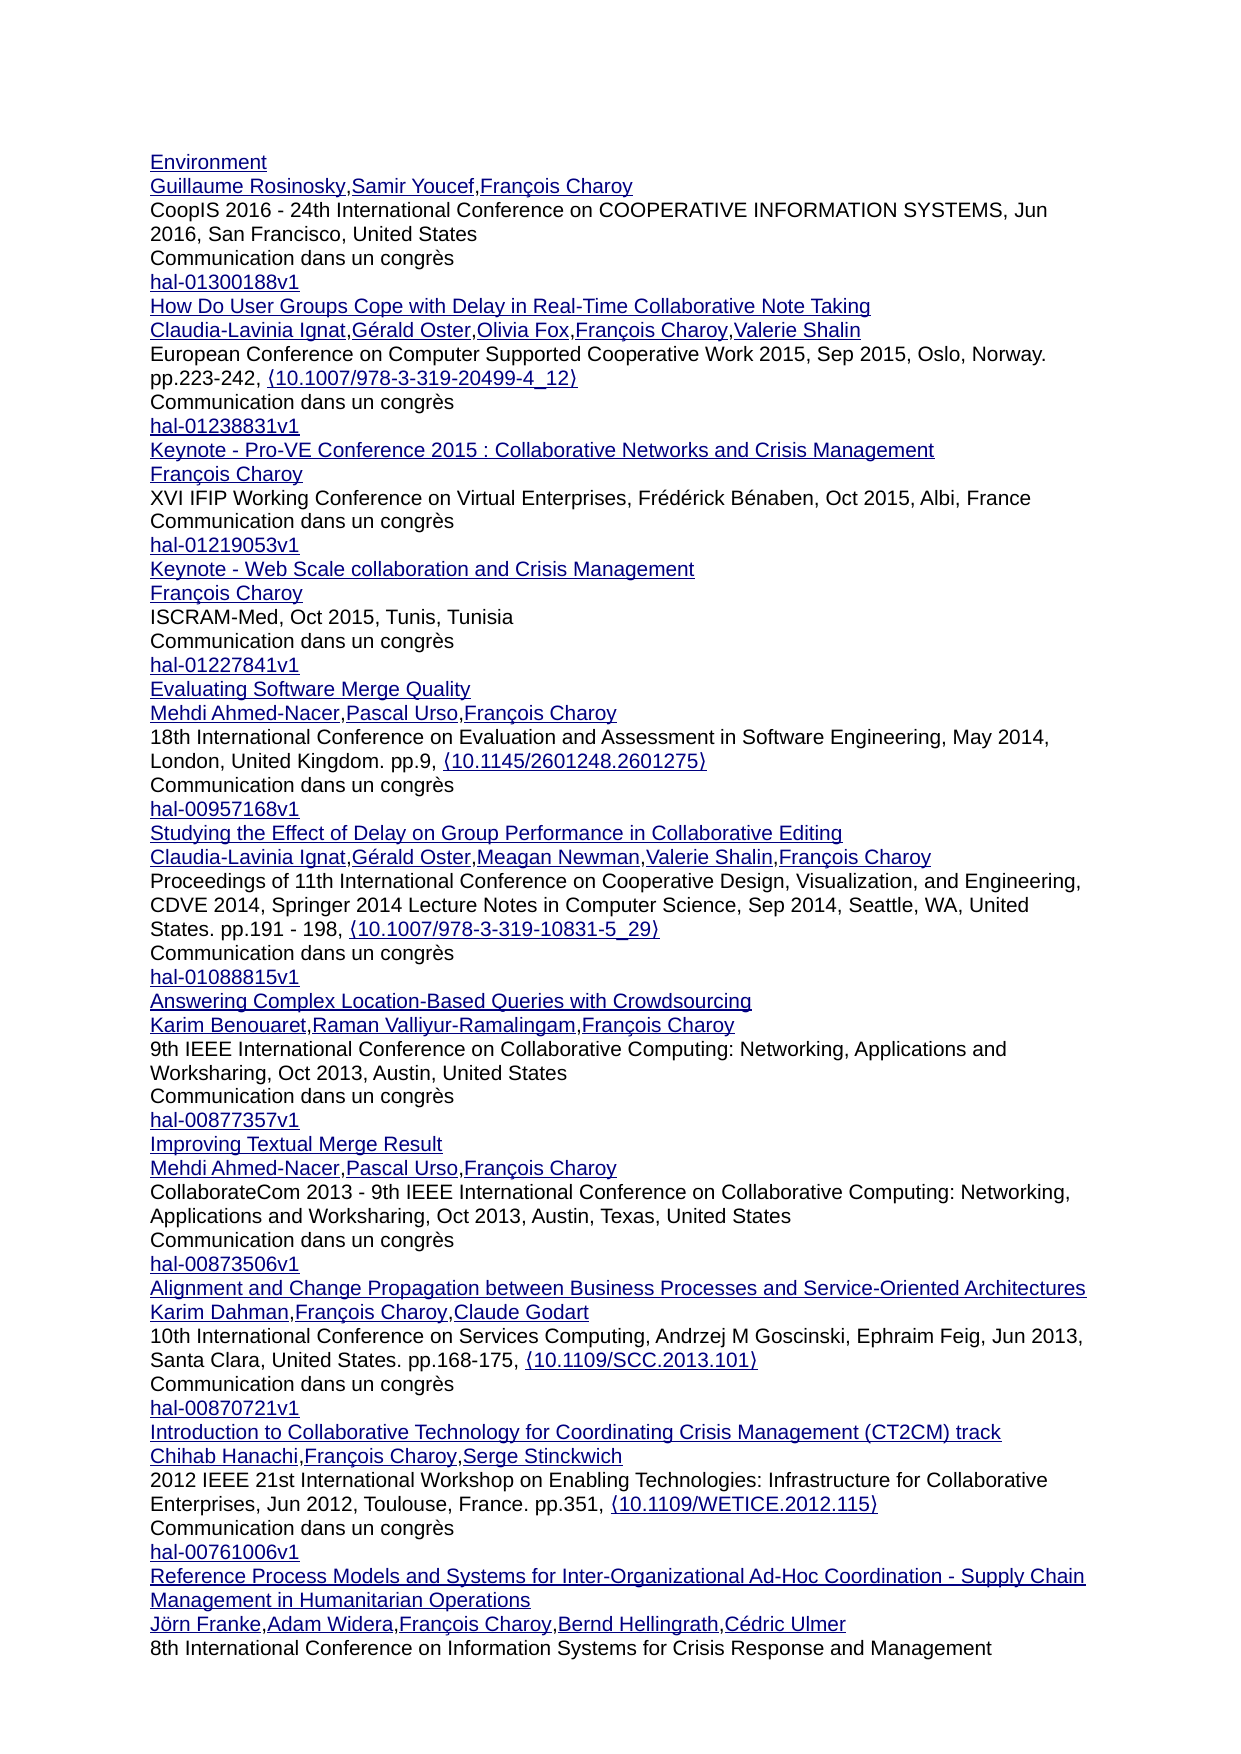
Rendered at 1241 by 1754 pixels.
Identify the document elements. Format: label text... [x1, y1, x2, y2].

table_cell Studying the Effect of Delay on Group Performance in Collaborative Editing Claudia-Lavinia Ignat,Gérald Oster,Meagan Newman,Valerie Shalin,François Charoy Proceedings of 11th International Conference on Cooperative Design, Visualization, and Engineering, CDVE 2014, Springer 2014 Lecture Notes in Computer Science, Sep 2014, Seattle, WA, United States. pp.191 - 198, ⟨10.1007/978-3-319-10831-5_29⟩ Communication dans un congrès hal-01088815v1 [150, 821, 1090, 988]
table_cell Keynote - Web Scale collaboration and Crisis Management François Charoy ISCRAM-Med, Oct 2015, Tunis, Tunisia Communication dans un congrès hal-01227841v1 [150, 557, 1090, 677]
table_cell Keynote - Pro-VE Conference 2015 : Collaborative Networks and Crisis Management François Charoy XVI IFIP Working Conference on Virtual Enterprises, Frédérick Bénaben, Oct 2015, Albi, France Communication dans un congrès hal-01219053v1 [150, 438, 1090, 557]
table_cell Answering Complex Location-Based Queries with Crowdsourcing Karim Benouaret,Raman Valliyur-Ramalingam,François Charoy 9th IEEE International Conference on Collaborative Computing: Networking, Applications and Worksharing, Oct 2013, Austin, United States Communication dans un congrès hal-00877357v1 [150, 989, 1090, 1132]
table_cell Improving Textual Merge Result Mehdi Ahmed-Nacer,Pascal Urso,François Charoy CollaborateCom 2013 - 9th IEEE International Conference on Collaborative Computing: Networking, Applications and Worksharing, Oct 2013, Austin, Texas, United States Communication dans un congrès hal-00873506v1 [150, 1132, 1090, 1276]
table_cell Alignment and Change Propagation between Business Processes and Service-Oriented Architectures Karim Dahman,François Charoy,Claude Godart 10th International Conference on Services Computing, Andrzej M Goscinski, Ephraim Feig, Jun 2013, Santa Clara, United States. pp.168-175, ⟨10.1109/SCC.2013.101⟩ Communication dans un congrès hal-00870721v1 [150, 1276, 1090, 1420]
table_cell Introduction to Collaborative Technology for Coordinating Crisis Management (CT2CM) track Chihab Hanachi,François Charoy,Serge Stinckwich 2012 IEEE 21st International Workshop on Enabling Technologies: Infrastructure for Collaborative Enterprises, Jun 2012, Toulouse, France. pp.351, ⟨10.1109/WETICE.2012.115⟩ Communication dans un congrès hal-00761006v1 [150, 1420, 1090, 1563]
table_cell Reference Process Models and Systems for Inter-Organizational Ad-Hoc Coordination - Supply Chain Management in Humanitarian Operations Jörn Franke,Adam Widera,François Charoy,Bernd Hellingrath,Cédric Ulmer 8th International Conference on Information Systems for Crisis Response and Management [150, 1564, 1090, 1659]
table_cell How Do User Groups Cope with Delay in Real-Time Collaborative Note Taking Claudia-Lavinia Ignat,Gérald Oster,Olivia Fox,François Charoy,Valerie Shalin European Conference on Computer Supported Cooperative Work 2015, Sep 2015, Oslo, Norway. pp.223-242, ⟨10.1007/978-3-319-20499-4_12⟩ Communication dans un congrès hal-01238831v1 [150, 294, 1090, 437]
table_cell Evaluating Software Merge Quality Mehdi Ahmed-Nacer,Pascal Urso,François Charoy 18th International Conference on Evaluation and Assessment in Software Engineering, May 2014, London, United Kingdom. pp.9, ⟨10.1145/2601248.2601275⟩ Communication dans un congrès hal-00957168v1 [150, 677, 1090, 821]
table_cell Environment Guillaume Rosinosky,Samir Youcef,François Charoy CoopIS 2016 - 24th International Conference on COOPERATIVE INFORMATION SYSTEMS, Jun 2016, San Francisco, United States Communication dans un congrès hal-01300188v1 [150, 150, 1090, 294]
